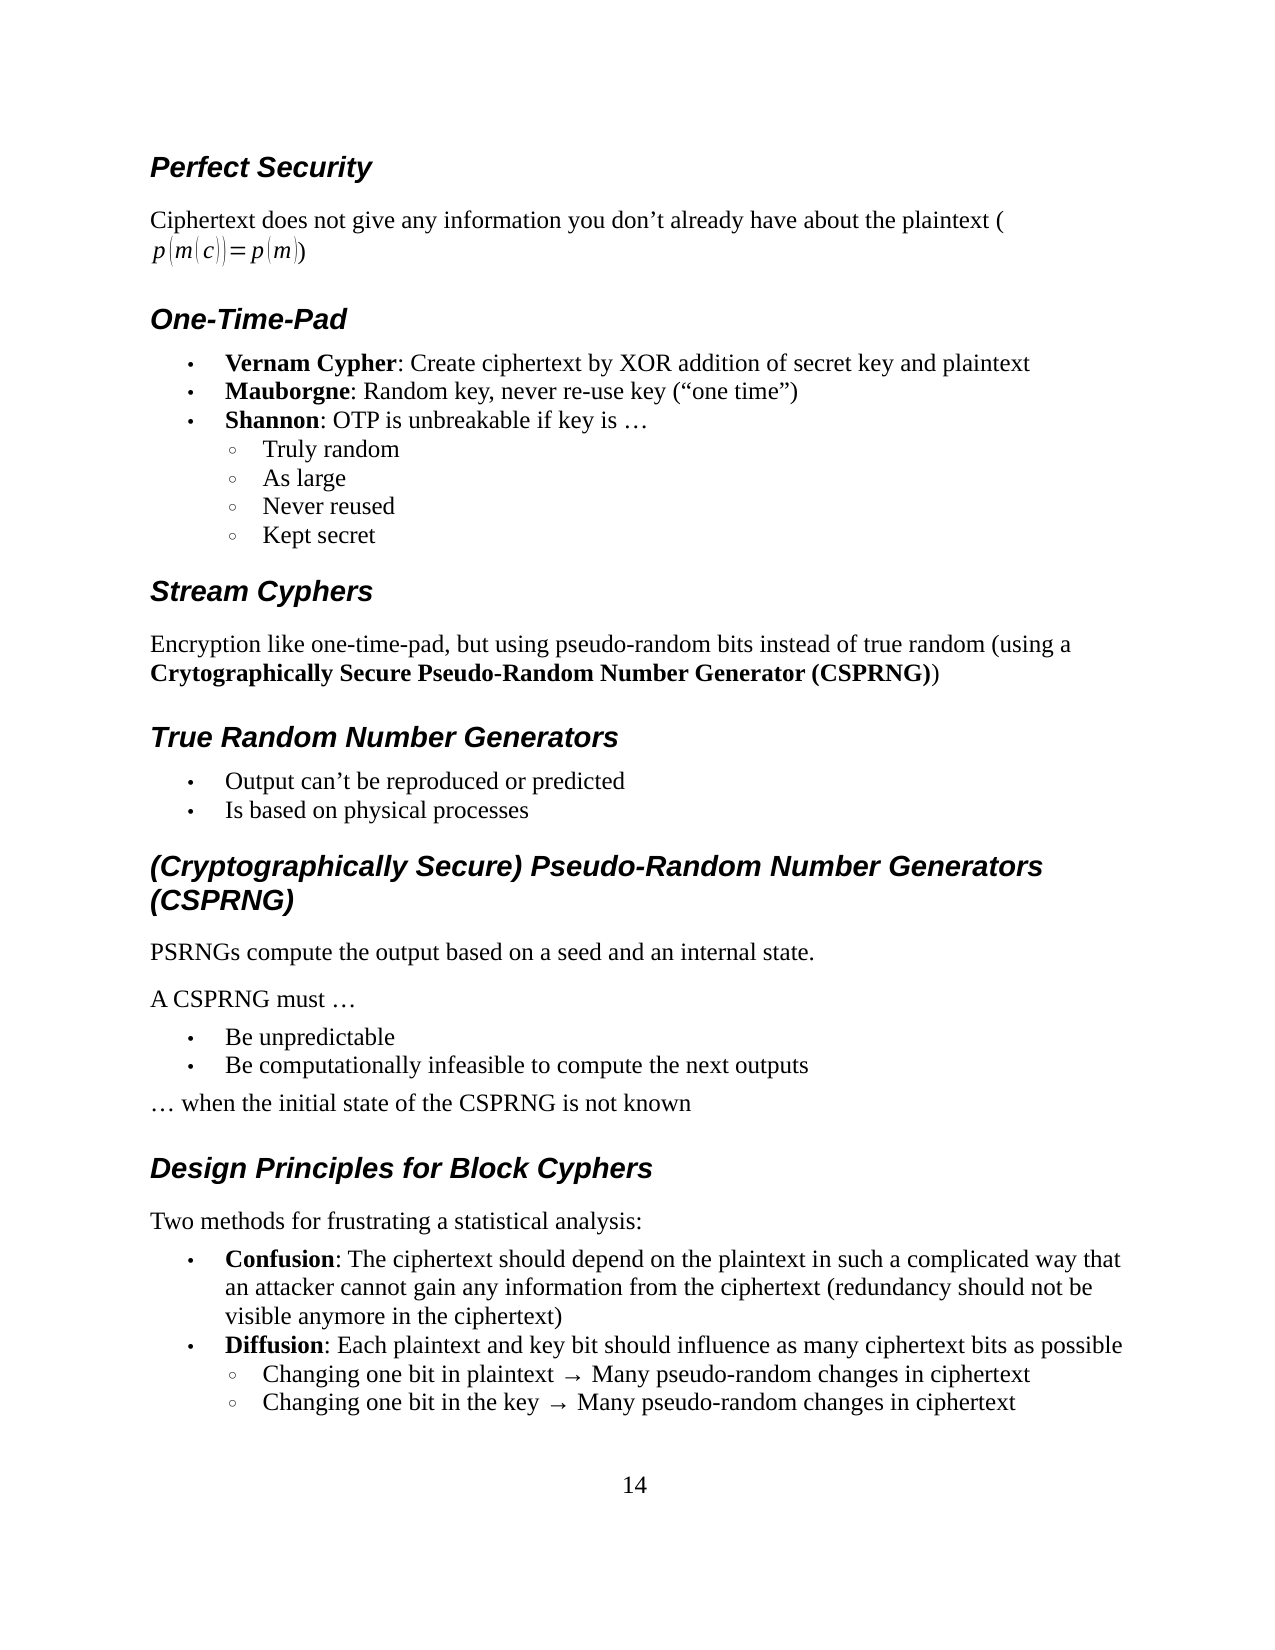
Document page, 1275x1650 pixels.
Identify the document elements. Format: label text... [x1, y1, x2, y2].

list Never reused [225, 491, 1125, 520]
text Encryption like one-time-pad, but using pseudo-random bits instead of true random (using a Crytographically Secure Pseudo-Random Number Generator (CSPRNG)) [150, 629, 1125, 686]
subtitle One-Time-Pad [150, 302, 1125, 335]
text … when the initial state of the CSPRNG is not known [150, 1088, 1125, 1117]
list Confusion: The ciphertext should depend on the plaintext in such a complicated way that an attacker cannot gain any information from the ciphertext (redundancy should not be visible anymore in the ciphertext) [187, 1244, 1125, 1330]
list As large [225, 463, 1125, 491]
subtitle True Random Number Generators [150, 720, 1125, 754]
subtitle Design Principles for Block Cyphers [150, 1151, 1125, 1184]
list Truly random [225, 434, 1125, 463]
subtitle Perfect Security [150, 150, 1125, 183]
list Shannon: OTP is unbreakable if key is … [187, 405, 1125, 434]
text A CSPRNG must … [150, 984, 1125, 1013]
subtitle Stream Cyphers [150, 574, 1125, 607]
list Output can’t be reproduced or predicted [187, 766, 1125, 795]
list Is based on physical processes [187, 795, 1125, 824]
subtitle (Cryptographically Secure) Pseudo-Random Number Generators (CSPRNG) [150, 849, 1125, 916]
list Changing one bit in the key → Many pseudo-random changes in ciphertext [225, 1387, 1125, 1416]
list Be computationally infeasible to compute the next outputs [187, 1051, 1125, 1079]
list Be unpredictable [187, 1022, 1125, 1051]
list Diffusion: Each plaintext and key bit should influence as many ciphertext bits as possible [187, 1330, 1125, 1359]
text Two methods for frustrating a statistical analysis: [150, 1206, 1125, 1235]
text PSRNGs compute the output based on a seed and an internal state. [150, 937, 1125, 966]
list Changing one bit in plaintext → Many pseudo-random changes in ciphertext [225, 1359, 1125, 1387]
list Mauborgne: Random key, never re-use key (“one time”) [187, 376, 1125, 405]
text Ciphertext does not give any information you don’t already have about the plaintext () [150, 205, 1125, 268]
list Vernam Cypher: Create ciphertext by XOR addition of secret key and plaintext [187, 348, 1125, 376]
list Kept secret [225, 520, 1125, 549]
